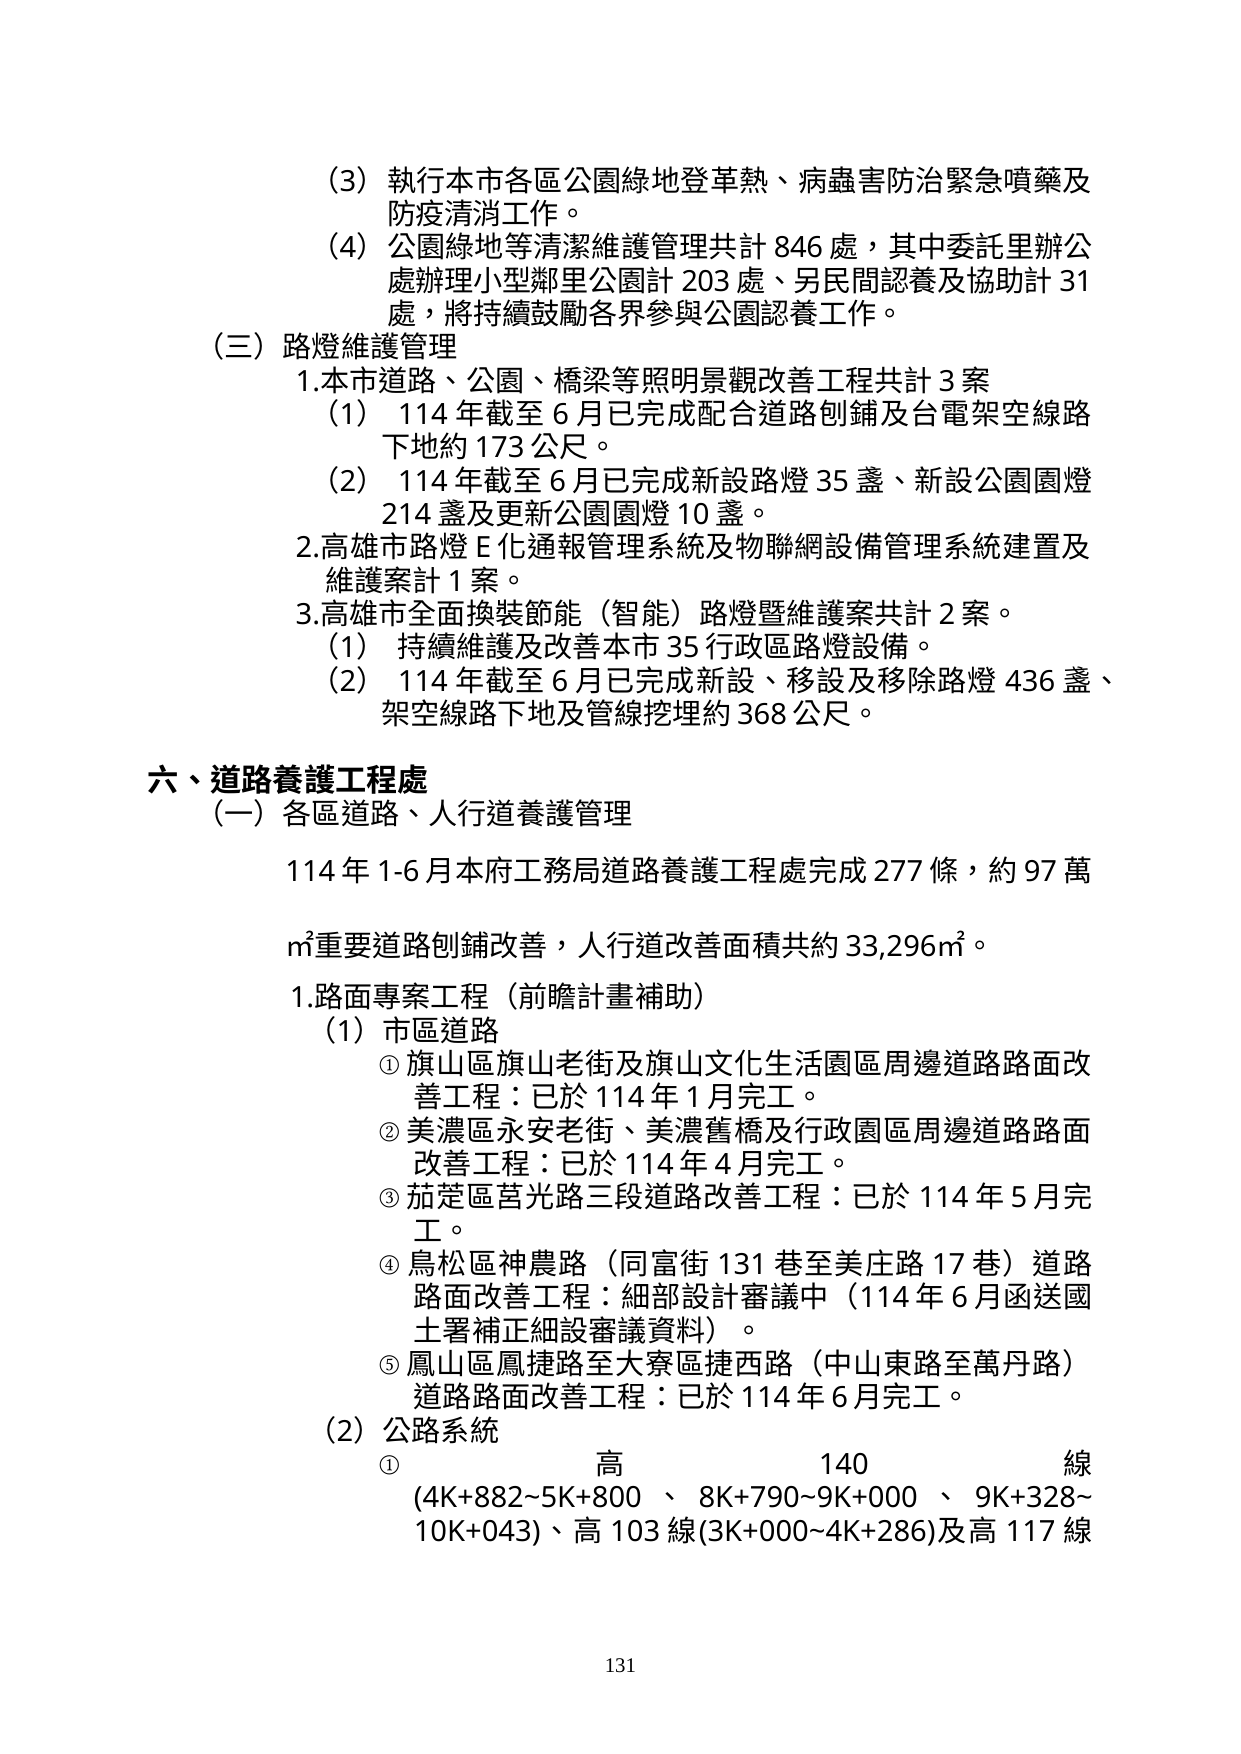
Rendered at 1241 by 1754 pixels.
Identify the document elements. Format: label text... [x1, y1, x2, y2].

text ③茄萣區莒光路三段道路改善工程：已於114年5月完工。 [378, 1181, 1092, 1248]
list 公園綠地等清潔維護管理共計846處，其中委託里辦公處辦理小型鄰里公園計203處、另民間認養及協助計31處，將持續鼓勵各界參與公園認養工作。 [310, 231, 1092, 331]
list 114年截至6月已完成配合道路刨鋪及台電架空線路下地約173公尺。 [310, 398, 1092, 464]
text （一）各區道路、人行道養護管理 [195, 798, 1092, 831]
text 3.高雄市全面換裝節能（智能）路燈暨維護案共計2案。 [295, 598, 1092, 631]
list 114年截至6月已完成新設路燈35盞、新設公園園燈214盞及更新公園園燈10盞。 [310, 464, 1092, 531]
text （1）市區道路 [307, 1014, 1092, 1048]
text 1.本市道路、公園、橋梁等照明景觀改善工程共計3案 [295, 364, 1092, 398]
text 1.路面專案工程（前瞻計畫補助） [289, 981, 1092, 1014]
list 持續維護及改善本市35行政區路燈設備。 [310, 631, 1092, 664]
text （2）公路系統 [307, 1414, 1092, 1448]
text 六、道路養護工程處 [148, 764, 1092, 798]
text 2.高雄市路燈E化通報管理系統及物聯網設備管理系統建置及維護案計1案。 [295, 531, 1092, 598]
text ①高140線(4K+882~5K+800、8K+790~9K+000、9K+328~ 10K+043)、高103線(3K+000~4K+286)及高117線 [378, 1448, 1092, 1548]
text ②美濃區永安老街、美濃舊橋及行政園區周邊道路路面 改善工程：已於114年4月完工。 [378, 1114, 1092, 1181]
list 執行本市各區公園綠地登革熱、病蟲害防治緊急噴藥及防疫清消工作。 [310, 164, 1092, 231]
text （三）路燈維護管理 [195, 331, 1092, 364]
text ⑤鳳山區鳳捷路至大寮區捷西路（中山東路至萬丹路） 道路路面改善工程：已於114年6月完工。 [378, 1348, 1092, 1414]
text 114年1-6月本府工務局道路養護工程處完成277條，約97萬㎡重要道路刨鋪改善，人行道改善面積共約33,296㎡。 [285, 831, 1092, 981]
list 114年截至6月已完成新設、移設及移除路燈436盞、架空線路下地及管線挖埋約368公尺。 [310, 664, 1092, 731]
text ④鳥松區神農路（同富街131巷至美庄路17巷）道路路面改善工程：細部設計審議中（114年6月函送國土署補正細設審議資料）。 [378, 1248, 1092, 1348]
text ①旗山區旗山老街及旗山文化生活園區周邊道路路面改 善工程：已於114年1月完工。 [378, 1048, 1092, 1114]
